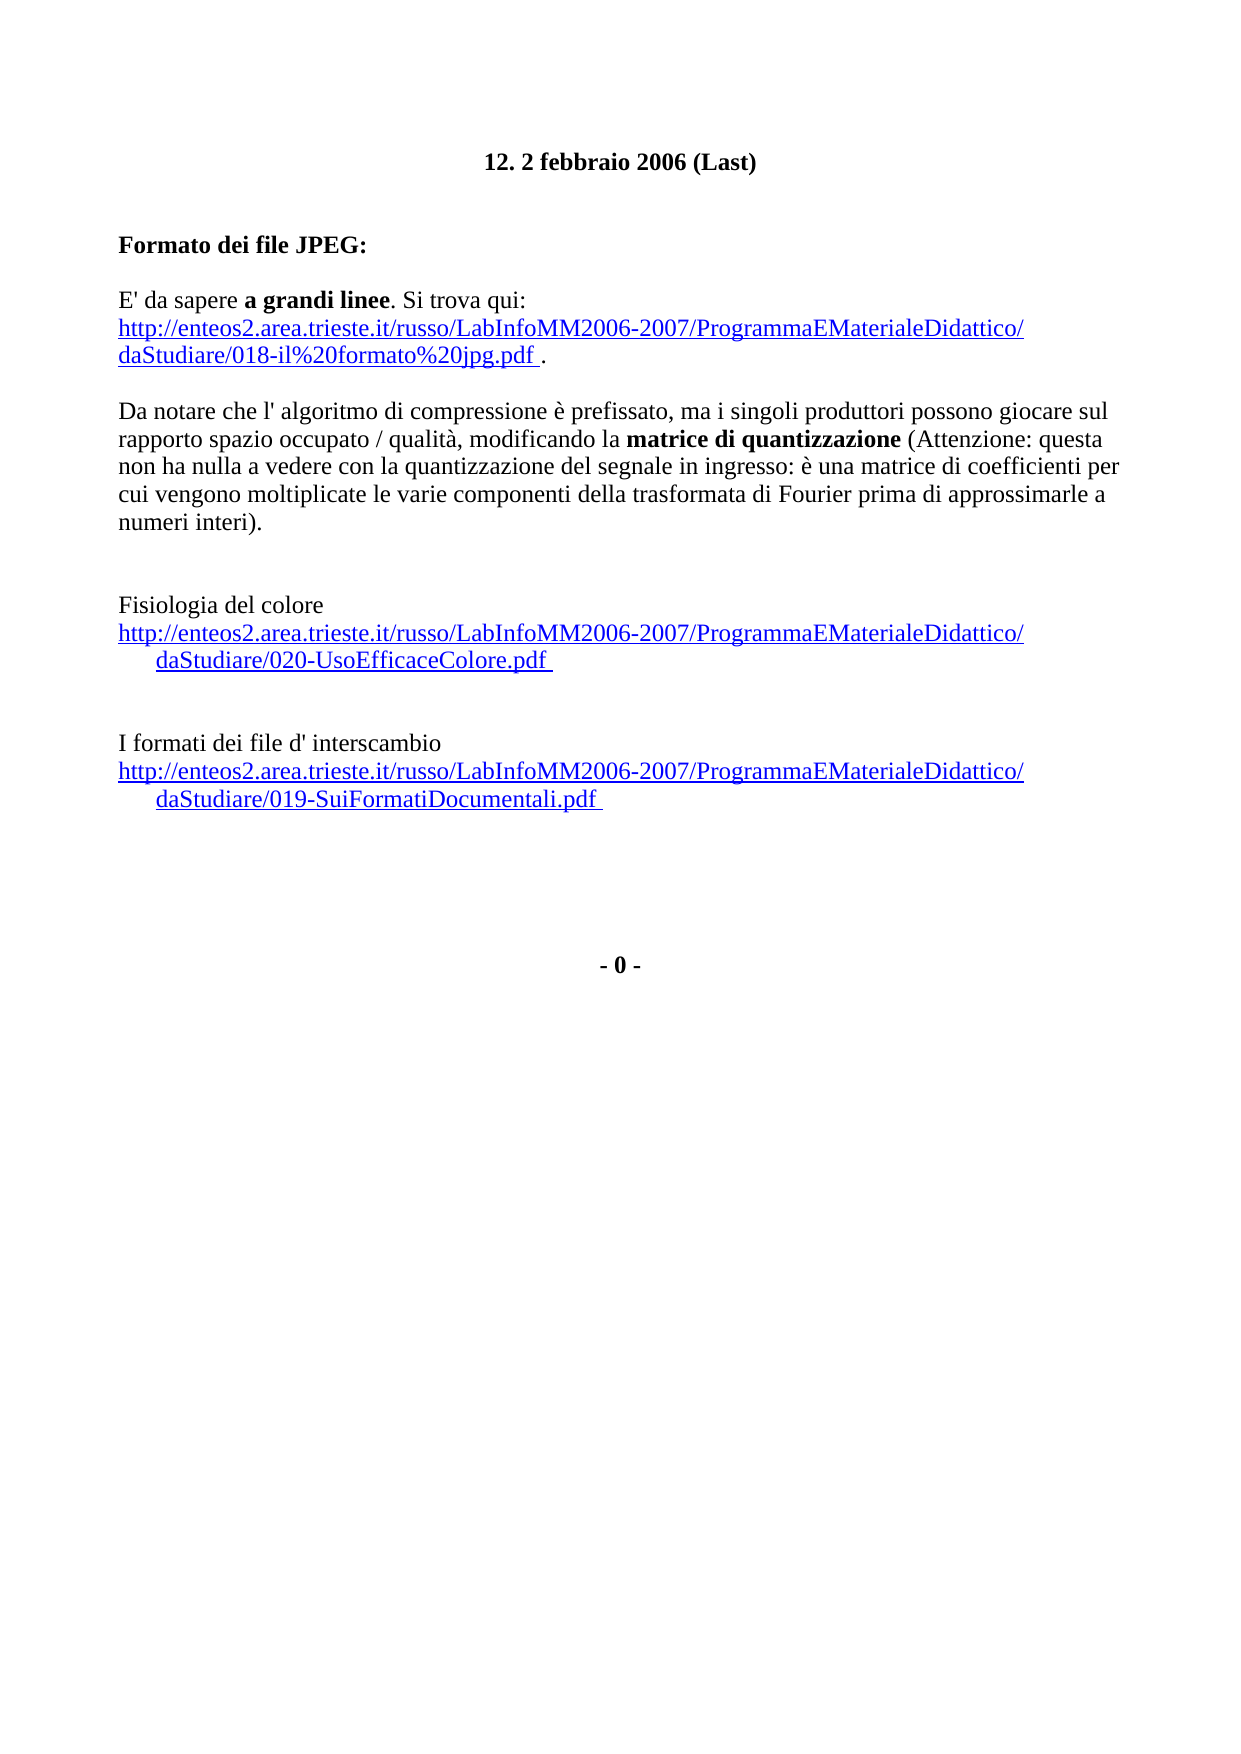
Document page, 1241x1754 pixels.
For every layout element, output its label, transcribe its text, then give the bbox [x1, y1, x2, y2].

text http://enteos2.area.trieste.it/russo/LabInfoMM2006-2007/ProgrammaEMaterialeDidattico/daStudiare/020-UsoEfficaceColore.pdf [118, 619, 1122, 674]
text Formato dei file JPEG: [118, 231, 1122, 258]
text http://enteos2.area.trieste.it/russo/LabInfoMM2006-2007/ProgrammaEMaterialeDidattico/daStudiare/018-il%20formato%20jpg.pdf . [118, 314, 1122, 369]
text I formati dei file d' interscambio [118, 729, 1122, 757]
text http://enteos2.area.trieste.it/russo/LabInfoMM2006-2007/ProgrammaEMaterialeDidattico/daStudiare/019-SuiFormatiDocumentali.pdf [118, 757, 1122, 813]
text E' da sapere a grandi linee. Si trova qui: [118, 286, 1122, 314]
text - 0 - [118, 951, 1122, 979]
text Da notare che l' algoritmo di compressione è prefissato, ma i singoli produttori possono giocare sul rapporto spazio occupato / qualità, modificando la matrice di quantizzazione (Attenzione: questa non ha nulla a vedere con la quantizzazione del segnale in ingresso: è una matrice di coefficienti per cui vengono moltiplicate le varie componenti della trasformata di Fourier prima di approssimarle a numeri interi). [118, 397, 1122, 536]
text 12. 2 febbraio 2006 (Last) [118, 148, 1122, 175]
text Fisiologia del colore [118, 591, 1122, 619]
